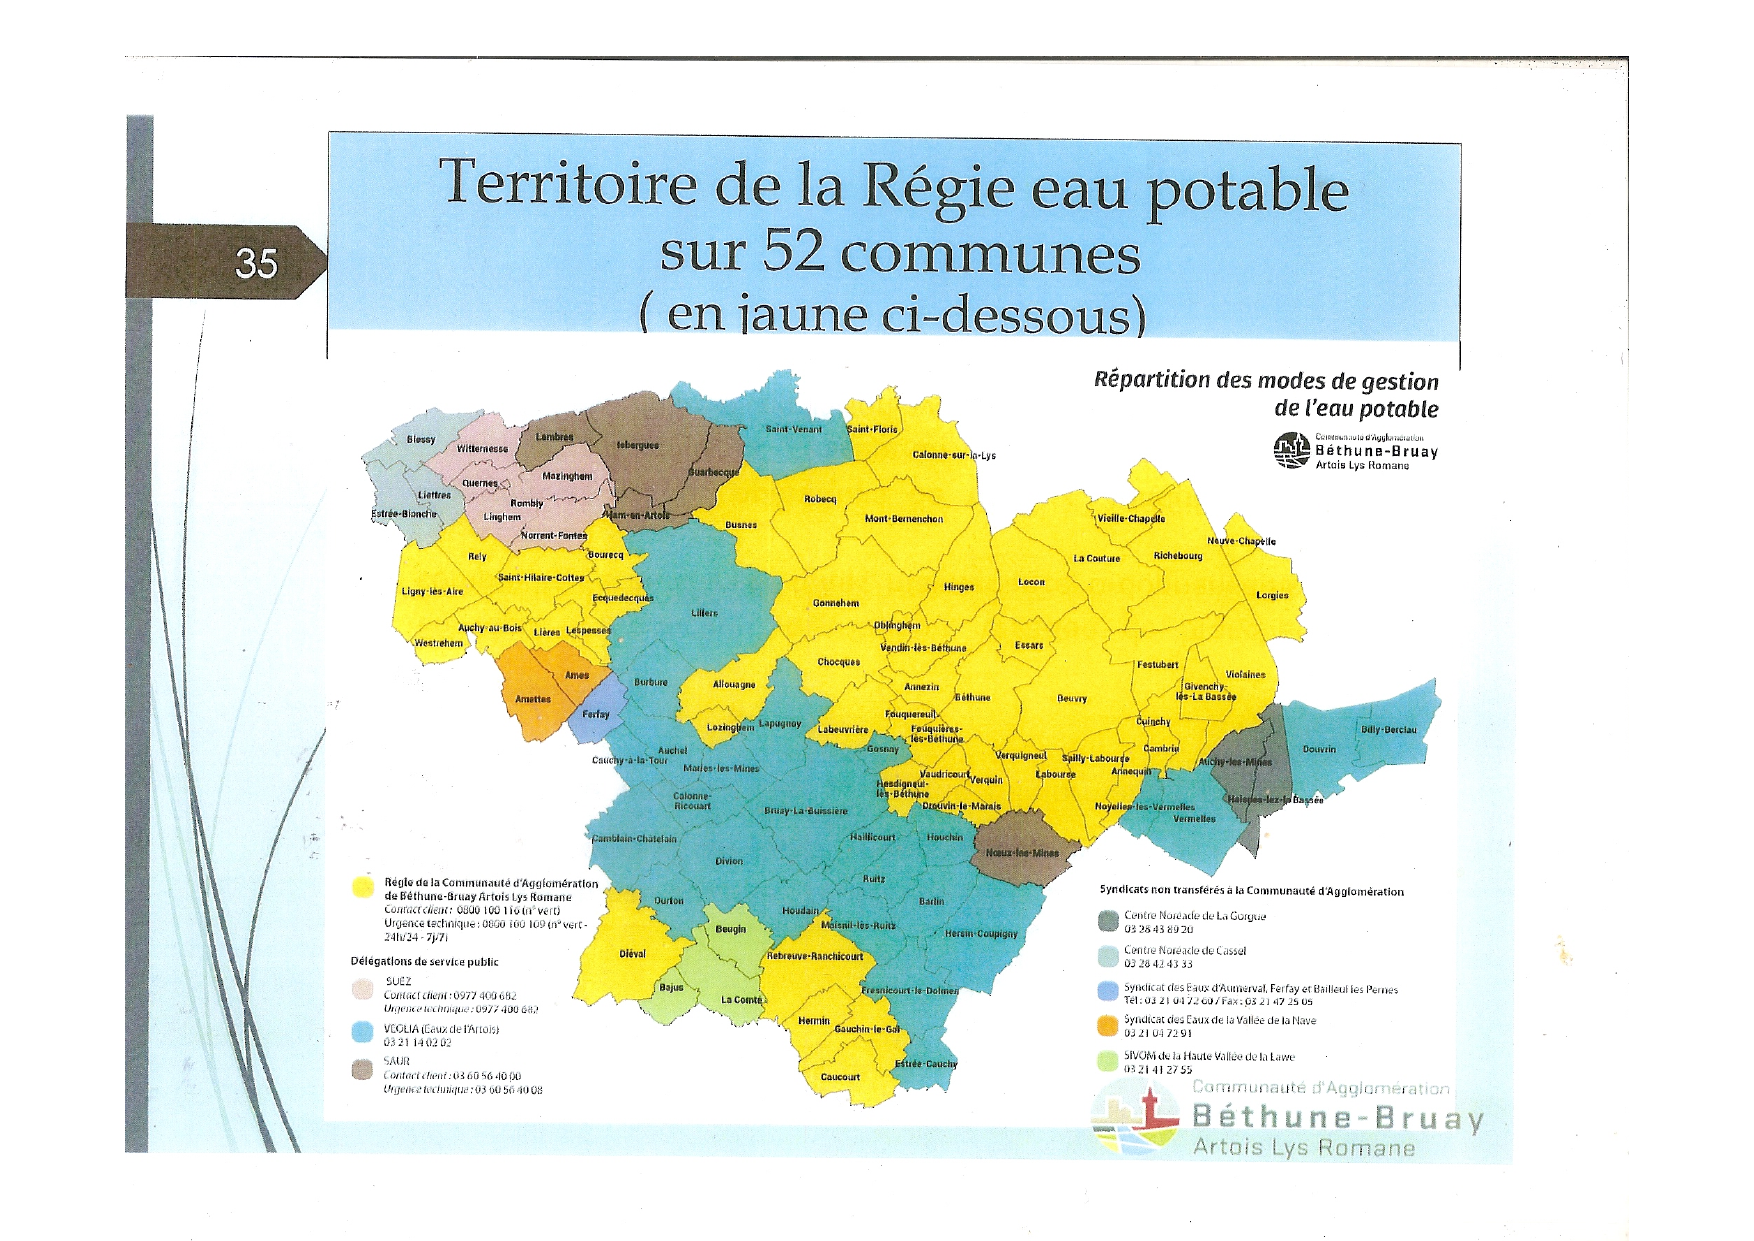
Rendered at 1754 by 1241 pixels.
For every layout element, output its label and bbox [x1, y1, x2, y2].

picture [125, 56, 1629, 1241]
